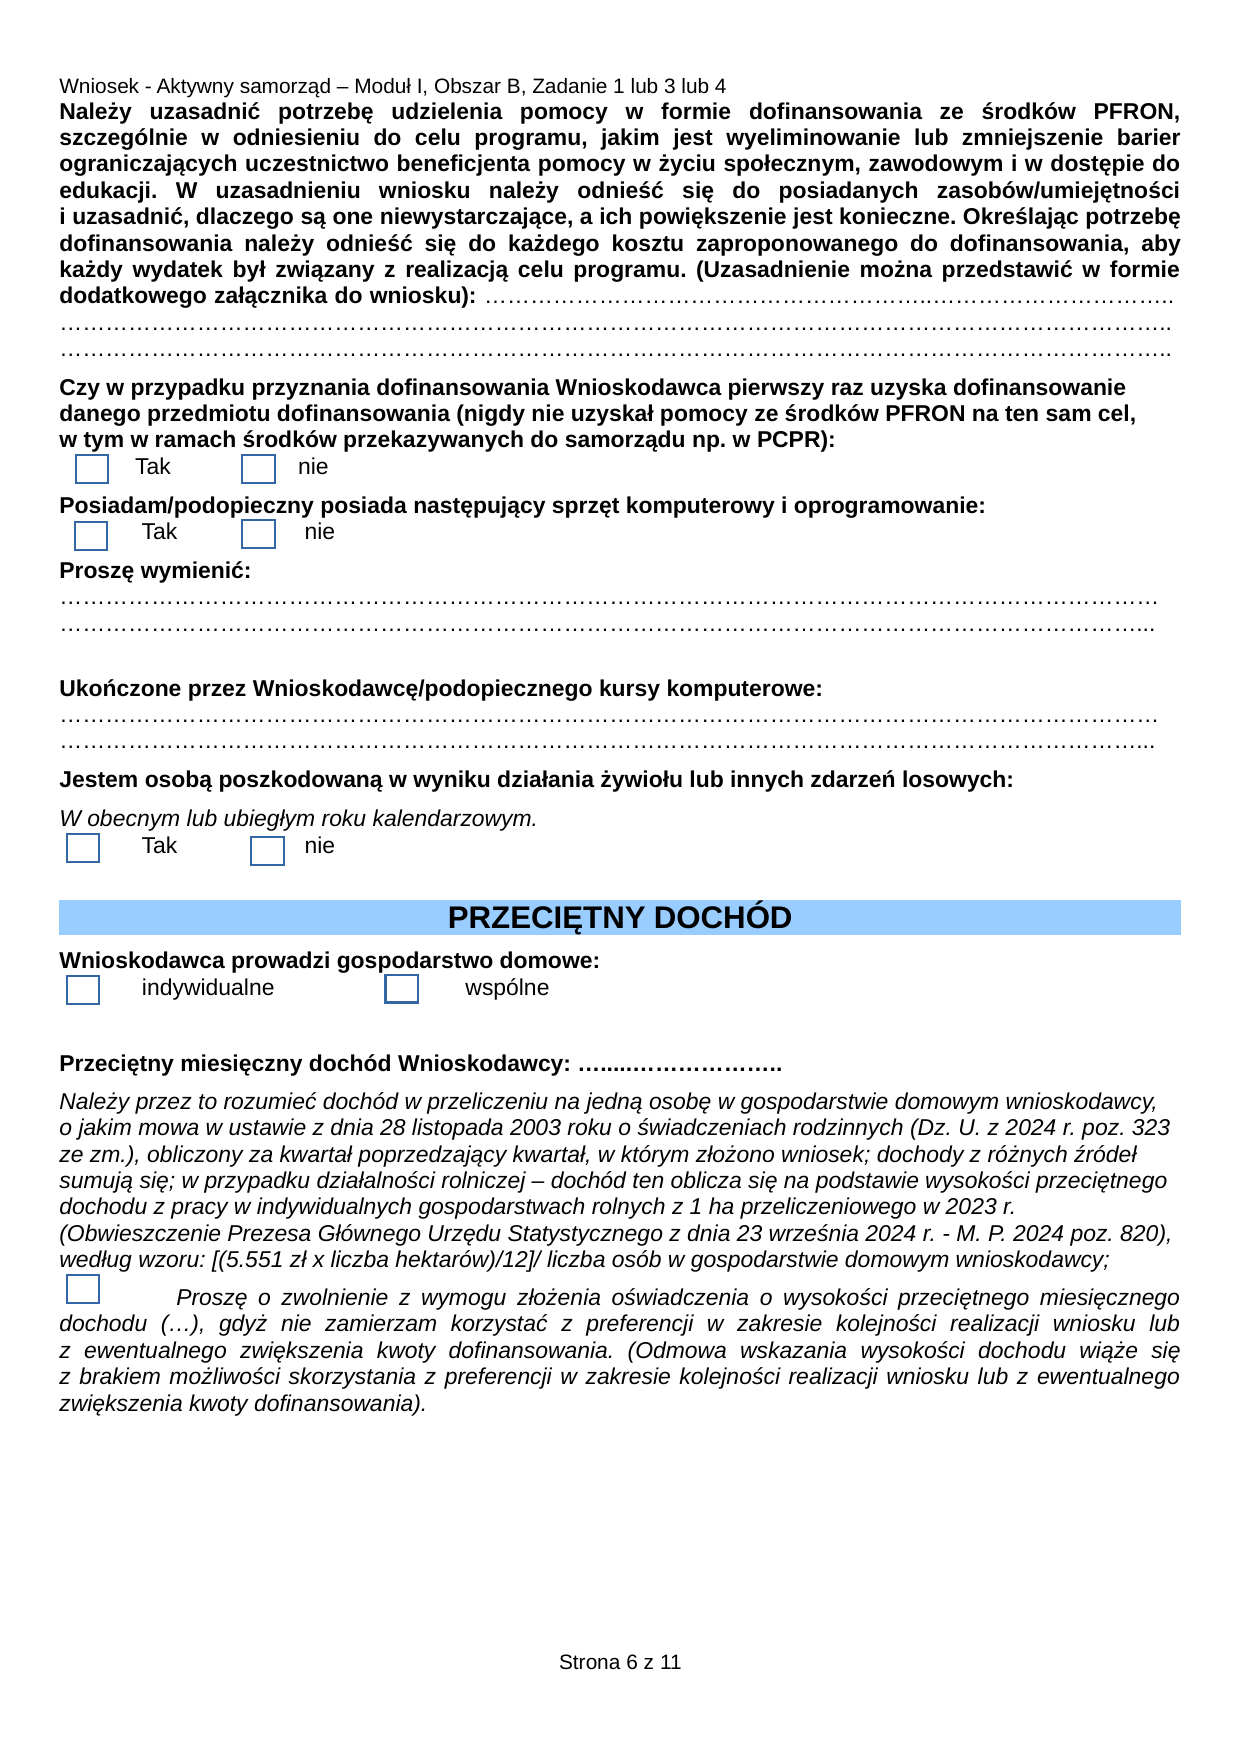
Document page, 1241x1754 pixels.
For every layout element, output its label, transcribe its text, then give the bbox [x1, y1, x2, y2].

text Wnioskodawca prowadzi gospodarstwo domowe: [59, 947, 1181, 973]
text Jestem osobą poszkodowaną w wyniku działania żywiołu lub innych zdarzeń losowych: [59, 766, 1181, 793]
text Należy przez to rozumieć dochód w przeliczeniu na jedną osobę w gospodarstwie domowym wnioskodawcy, o jakim mowa w ustawie z dnia 28 listopada 2003 roku o świadczeniach rodzinnych (Dz. U. z 2024 r. poz. 323 ze zm.), obliczony za kwartał poprzedzający kwartał, w którym złożono wniosek; dochody z różnych źródeł sumują się; w przypadku działalności rolniczej – dochód ten oblicza się na podstawie wysokości przeciętnego dochodu z pracy w indywidualnych gospodarstwach rolnych z 1 ha przeliczeniowego w 2023 r. (Obwieszczenie Prezesa Głównego Urzędu Statystycznego z dnia 23 września 2024 r. - M. P. 2024 poz. 820), według wzoru: [(5.551 zł x liczba hektarów)/12]/ liczba osób w gospodarstwie domowym wnioskodawcy; [59, 1088, 1181, 1272]
text Proszę wymienić: ……………………………………………………………………………………………………………………………………………………………………………………………………………………………………………………………... [59, 557, 1181, 662]
subtitle PRZECIĘTNY DOCHÓD [59, 900, 1181, 935]
text Należy uzasadnić potrzebę udzielenia pomocy w formie dofinansowania ze środków PFRON, szczególnie w odniesieniu do celu programu, jakim jest wyeliminowanie lub zmniejszenie barier ograniczających uczestnictwo beneficjenta pomocy w życiu społecznym, zawodowym i w dostępie do edukacji. W uzasadnieniu wniosku należy odnieść się do posiadanych zasobów/umiejętności i uzasadnić, dlaczego są one niewystarczające, a ich powiększenie jest konieczne. Określając potrzebę dofinansowania należy odnieść się do każdego kosztu zaproponowanego do dofinansowania, aby każdy wydatek był związany z realizacją celu programu. (Uzasadnienie można przedstawić w formie dodatkowego załącznika do wniosku): …………………………………………………..………………………….. ………………………………………………………………………………………………………………………………..……………………………………………………………………………………………………………………………….. [59, 98, 1181, 361]
text Ukończone przez Wnioskodawcę/podopiecznego kursy komputerowe: ……………………………………………………………………………………………………………………………………………………………………………………………………………………………………………………………... [59, 675, 1181, 754]
text Czy w przypadku przyznania dofinansowania Wnioskodawca pierwszy raz uzyska dofinansowanie danego przedmiotu dofinansowania (nigdy nie uzyskał pomocy ze środków PFRON na ten sam cel, w tym w ramach środków przekazywanych do samorządu np. w PCPR): Tak nie [59, 374, 1181, 479]
text Proszę o zwolnienie z wymogu złożenia oświadczenia o wysokości przeciętnego miesięcznego dochodu (…), gdyż nie zamierzam korzystać z preferencji w zakresie kolejności realizacji wniosku lub z ewentualnego zwiększenia kwoty dofinansowania. (Odmowa wskazania wysokości dochodu wiąże się z brakiem możliwości skorzystania z preferencji w zakresie kolejności realizacji wniosku lub z ewentualnego zwiększenia kwoty dofinansowania). [59, 1284, 1181, 1416]
text Przeciętny miesięczny dochód Wnioskodawcy: ….....……………….. [59, 1050, 1181, 1076]
text Tak nie [59, 832, 1181, 858]
text indywidualne wspólne [59, 973, 1181, 1000]
text Posiadam/podopieczny posiada następujący sprzęt komputerowy i oprogramowanie: Tak nie [59, 492, 1181, 544]
text W obecnym lub ubiegłym roku kalendarzowym. [59, 805, 1181, 832]
